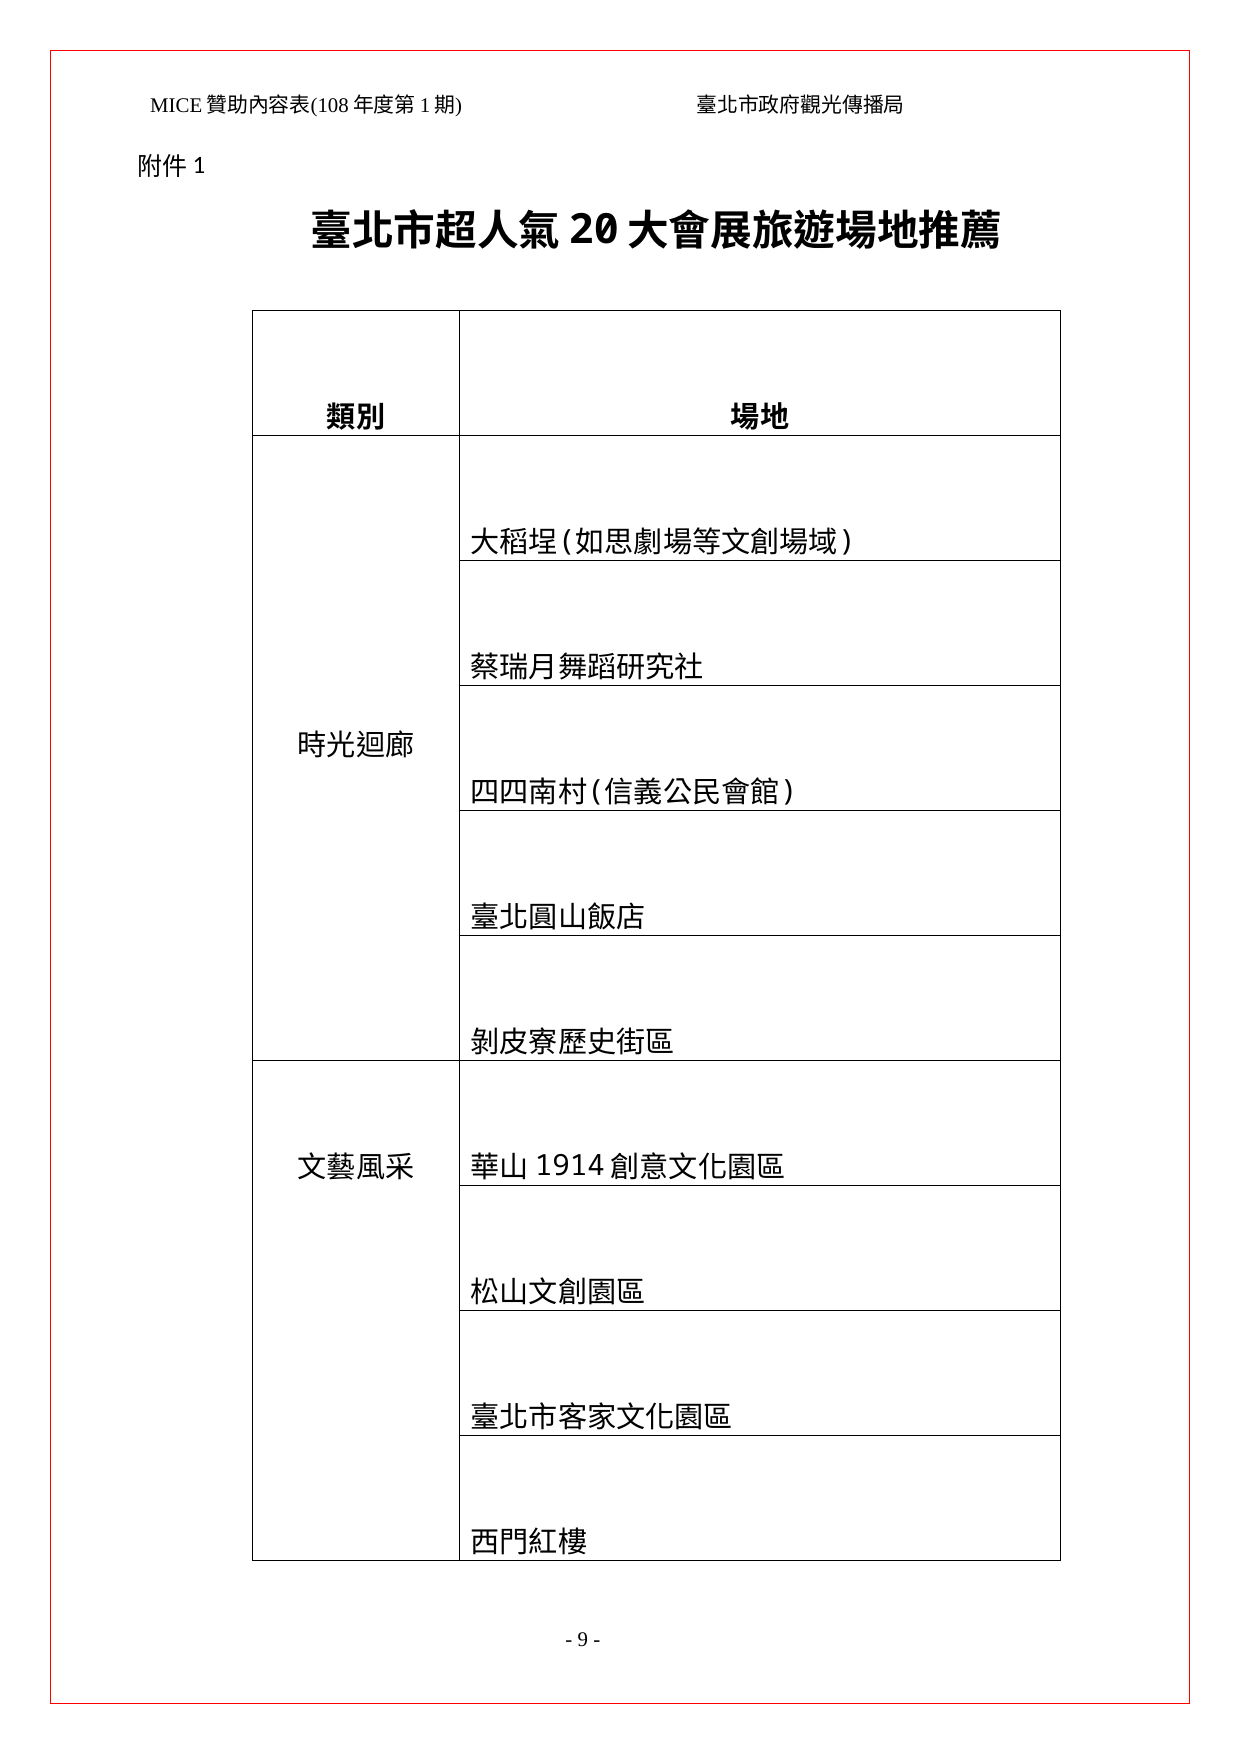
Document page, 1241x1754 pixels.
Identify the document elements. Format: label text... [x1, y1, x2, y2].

table_cell 大稻埕(如思劇場等文創場域) [460, 436, 1060, 560]
table_cell 臺北圓山飯店 [460, 811, 1060, 935]
table_cell 臺北市客家文化園區 [460, 1311, 1060, 1435]
table_cell 西門紅樓 [460, 1436, 1060, 1560]
table_cell 松山文創園區 [460, 1186, 1060, 1310]
table_header 場地 [460, 311, 1060, 435]
text 臺北市超人氣20大會展旅遊場地推薦 [150, 185, 1162, 248]
text 附件1 [137, 123, 1162, 185]
table_cell 蔡瑞月舞蹈研究社 [460, 561, 1060, 685]
table_cell 剝皮寮歷史街區 [460, 936, 1060, 1060]
table_header 類別 [253, 311, 459, 435]
table_cell 時光迴廊 [253, 436, 459, 1060]
table_cell 文藝風采 [253, 1061, 459, 1560]
table_cell 四四南村(信義公民會館) [460, 686, 1060, 810]
table_cell 華山1914創意文化園區 [460, 1061, 1060, 1185]
